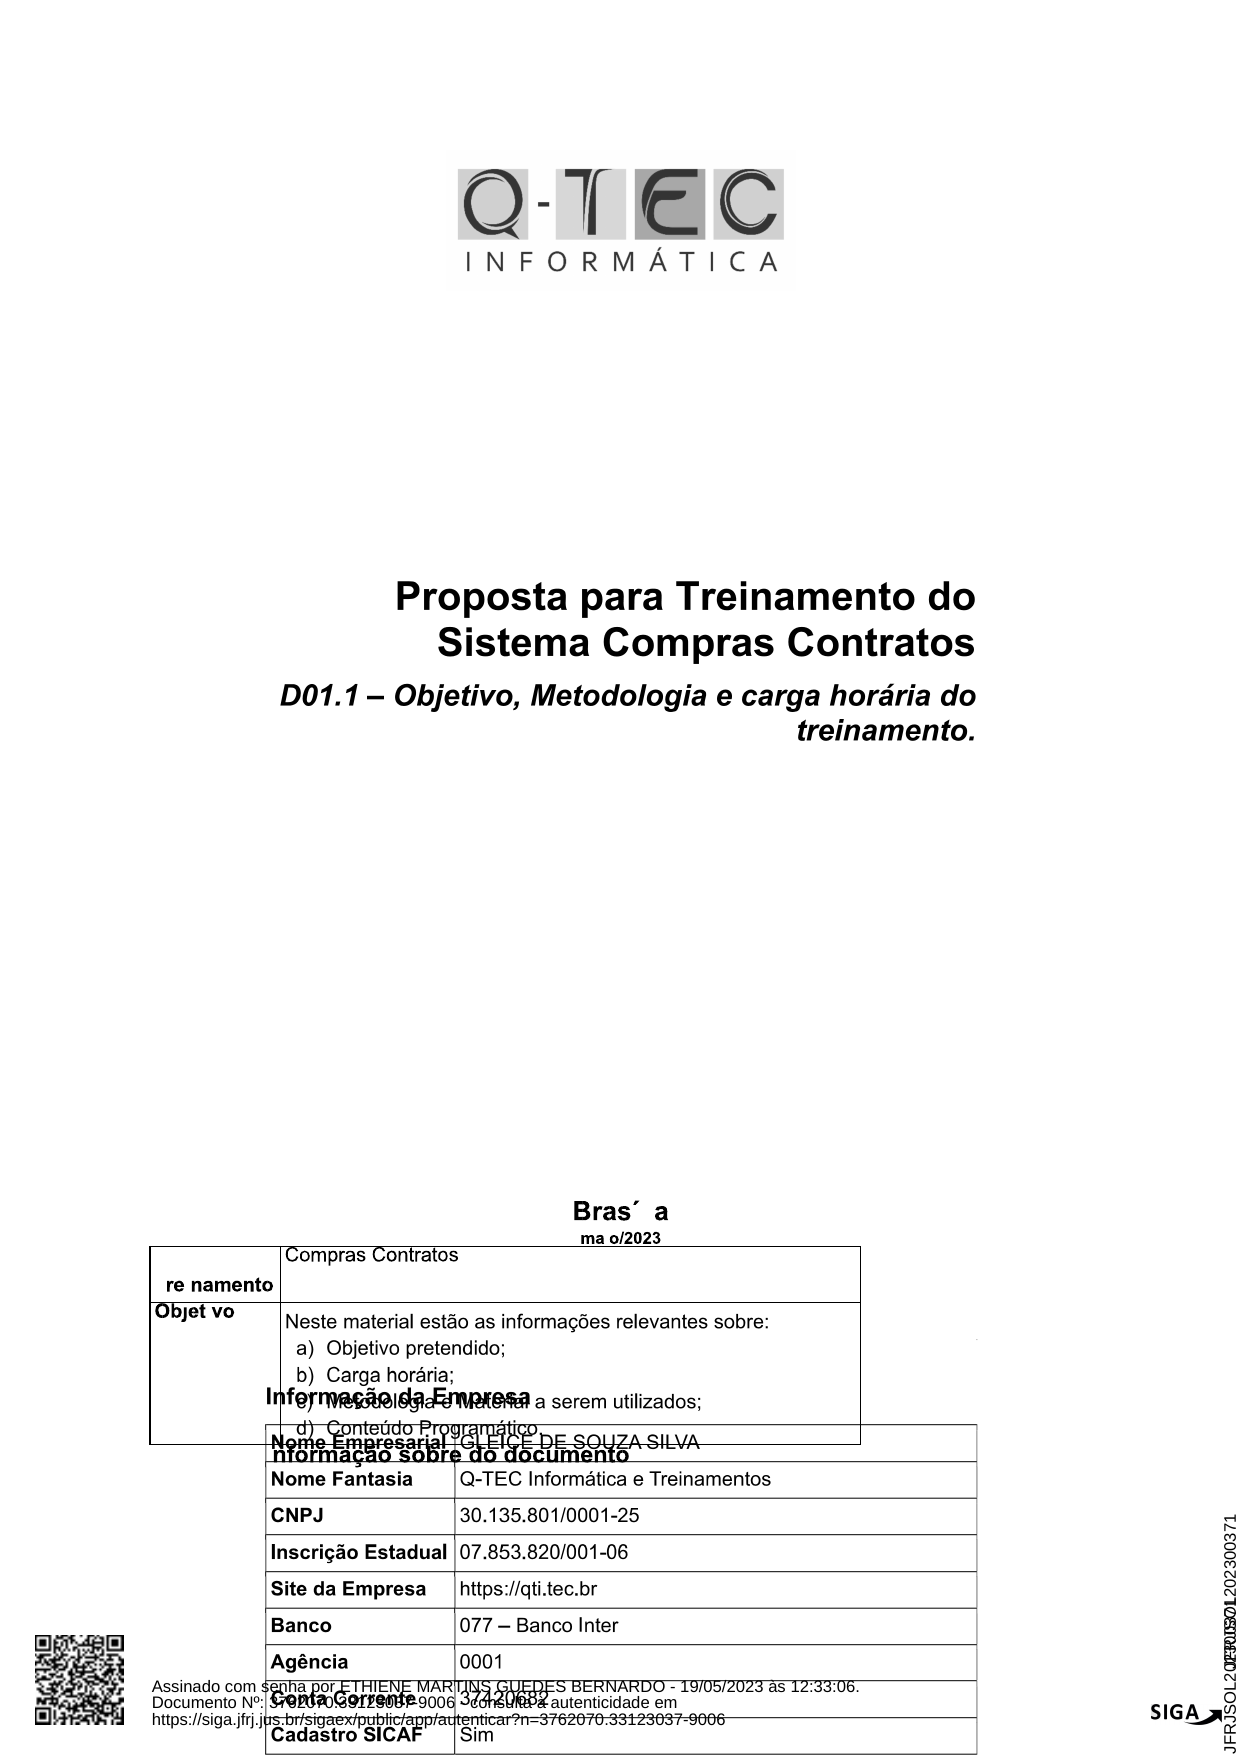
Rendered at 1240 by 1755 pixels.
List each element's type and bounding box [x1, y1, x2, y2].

table_cell [509, 1426, 521, 1444]
table_cell [465, 1426, 475, 1434]
table_header [281, 1247, 860, 1302]
table_cell [337, 1426, 442, 1444]
table_cell [151, 1303, 280, 1444]
table_cell [159, 1306, 166, 1315]
table_cell [311, 1426, 333, 1444]
table_cell [543, 1437, 550, 1444]
table_cell [330, 1426, 342, 1434]
table_cell [524, 1426, 860, 1444]
table_cell [589, 1436, 598, 1444]
table_cell [456, 1426, 463, 1444]
table_cell [478, 1426, 487, 1444]
table_cell [490, 1435, 501, 1444]
table_cell [520, 1426, 527, 1433]
table_cell [281, 1303, 860, 1424]
table_cell [504, 1426, 509, 1444]
table_header [151, 1247, 280, 1276]
table_cell [151, 1276, 280, 1302]
table_cell [267, 1426, 280, 1444]
table_cell [463, 1434, 476, 1444]
table_cell [446, 1432, 454, 1444]
table_cell [281, 1426, 311, 1444]
